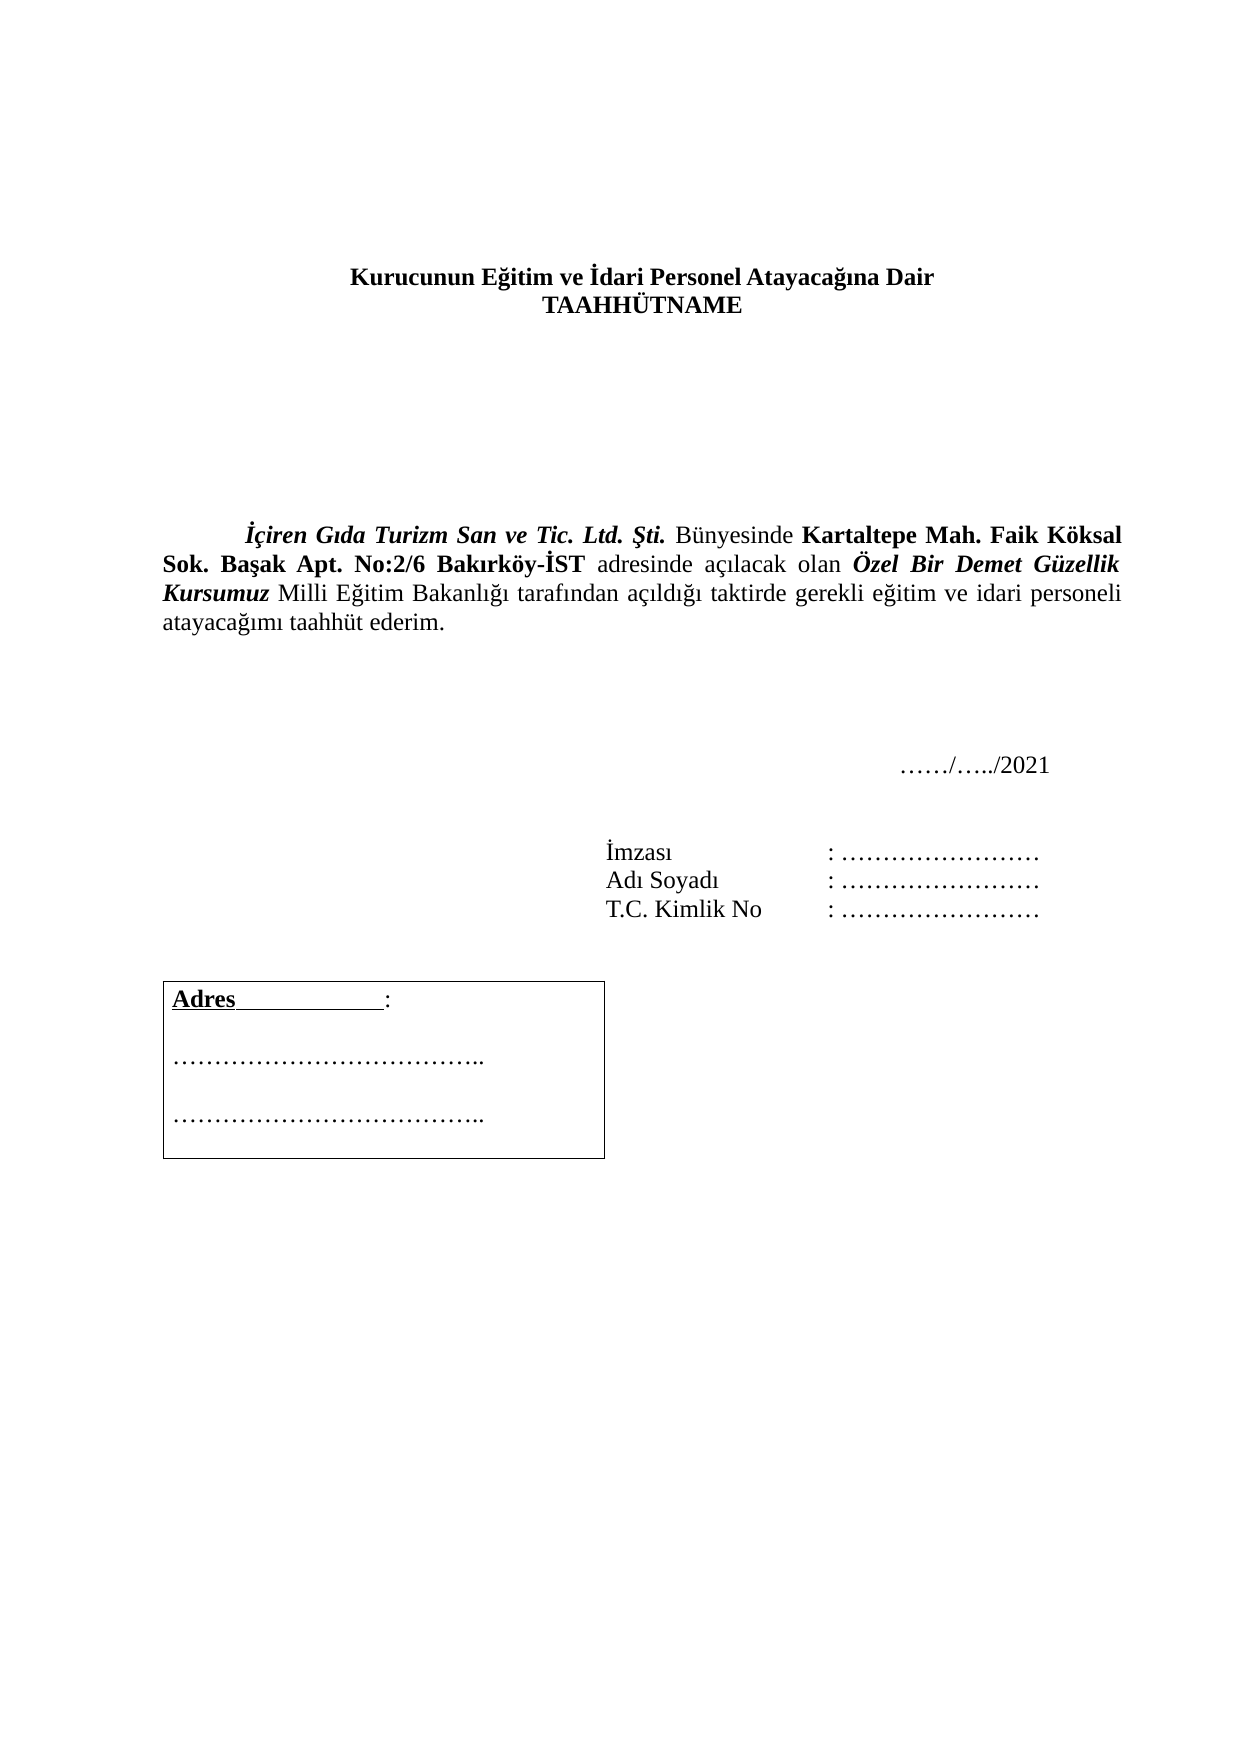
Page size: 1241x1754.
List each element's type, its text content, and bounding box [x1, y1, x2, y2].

text Adres : [164, 982, 604, 1012]
text ……………………………….. [164, 1096, 604, 1127]
text ……/…../2021 [827, 751, 1122, 779]
text İmzası : …………………… [606, 808, 1122, 866]
text Adı Soyadı : …………………… [606, 866, 1122, 894]
text Kurucunun Eğitim ve İdari Personel Atayacağına Dair TAAHHÜTNAME [162, 262, 1122, 319]
text İçiren Gıda Turizm San ve Tic. Ltd. Şti. Bünyesinde Kartaltepe Mah. Faik Köksal Sok. Başak Apt. No:2/6 Bakırköy-İST adresinde açılacak olan Özel Bir Demet Güzellik Kursumuz Milli Eğitim Bakanlığı tarafından açıldığı taktirde gerekli eğitim ve idari personeli atayacağımı taahhüt ederim. [162, 521, 1122, 636]
text T.C. Kimlik No : …………………… [606, 894, 1122, 981]
text ……………………………….. [164, 1038, 604, 1070]
